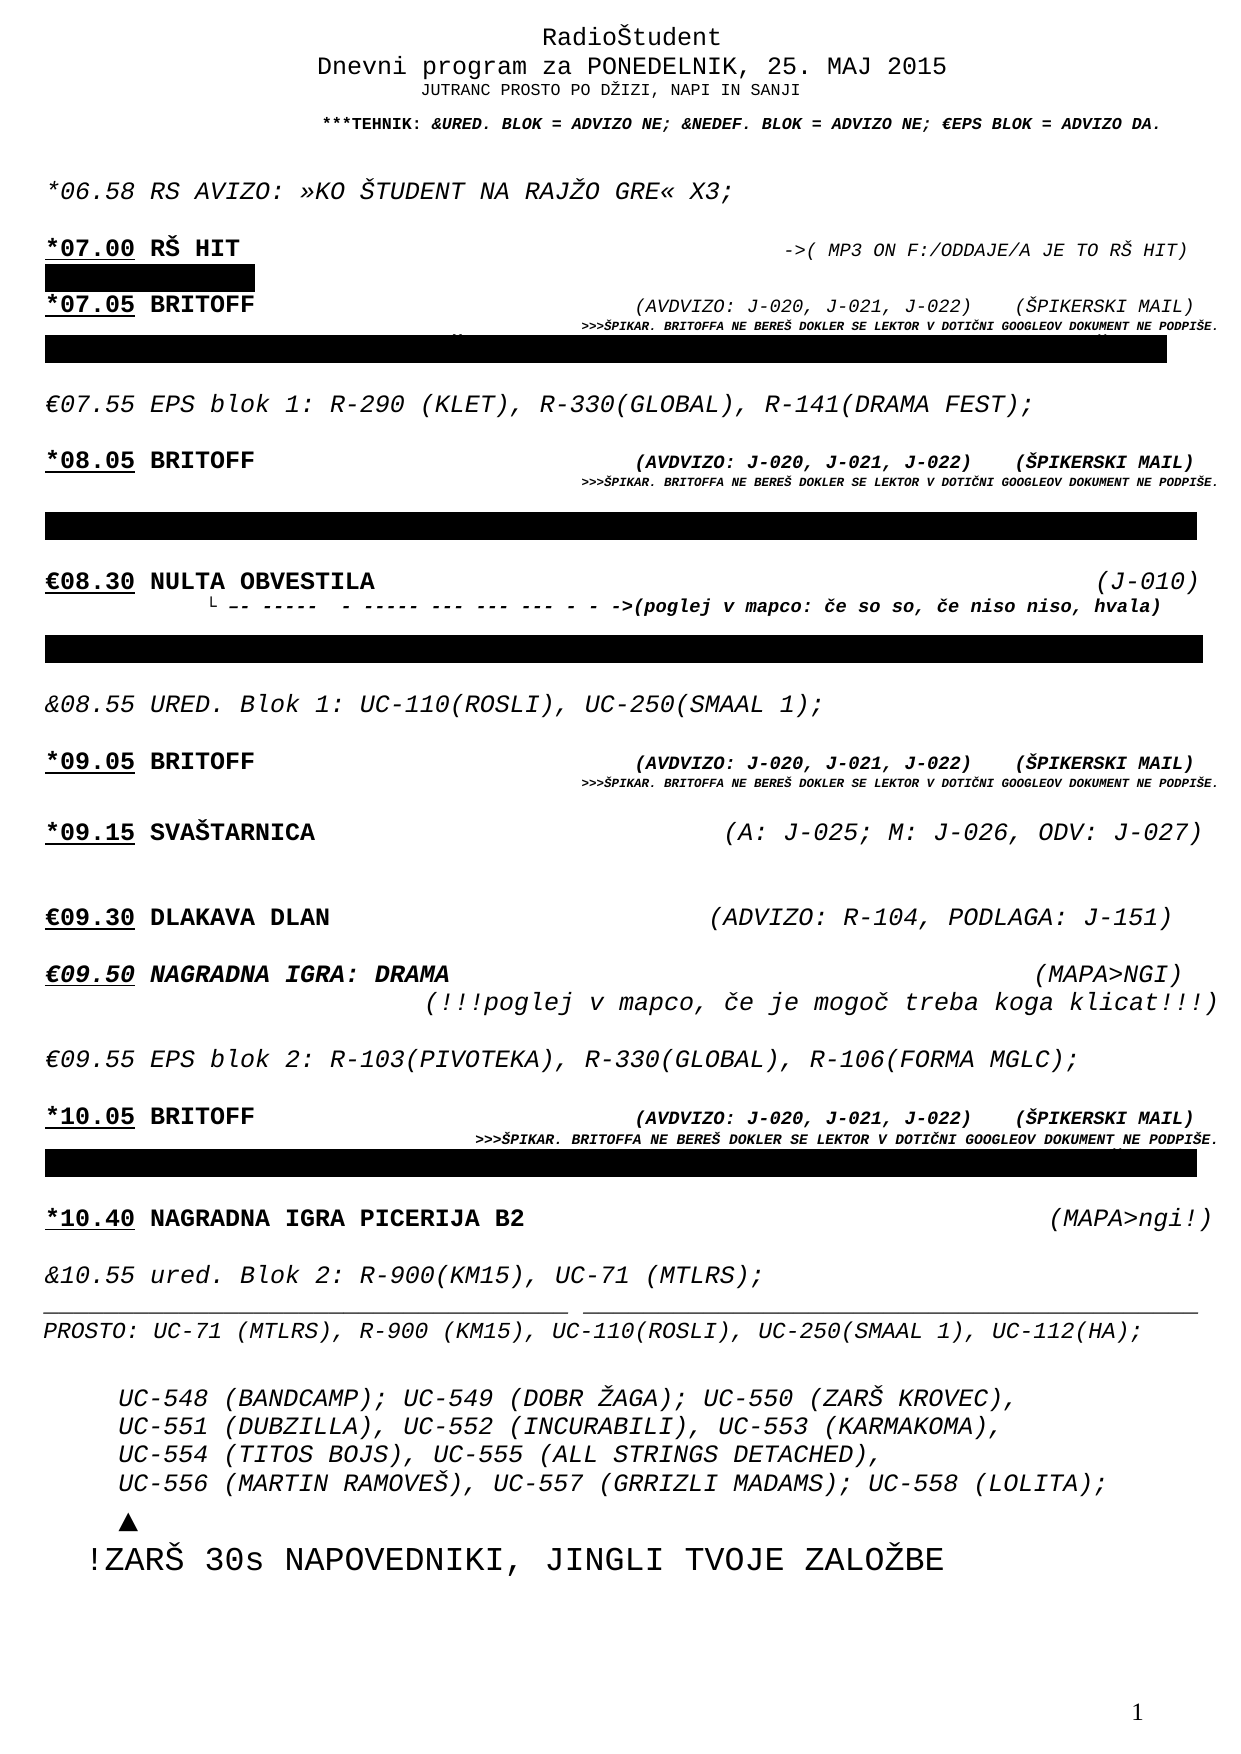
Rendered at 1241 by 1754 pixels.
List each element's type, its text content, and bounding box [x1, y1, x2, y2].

text *10.40 NAGRADNA IGRA PICERIJA B2 (MAPA>ngi!) [45, 1206, 1219, 1234]
text €09.55 EPS blok 2: R-103(PIVOTEKA), R-330(GLOBAL), R-106(FORMA MGLC); [45, 1047, 1219, 1075]
text RadioŠtudent [45, 25, 1219, 53]
text *08.05 BRITOFF (AVDVIZO: J-020, J-021, J-022) (ŠPIKERSKI MAIL) [45, 448, 1219, 476]
text !ZARŠ 30s NAPOVEDNIKI, JINGLI TVOJE ZALOŽBE [43, 1542, 1209, 1580]
text €09.30 DLAKAVA DLAN (ADVIZO: R-104, PODLAGA: J-151) [45, 905, 1219, 933]
text *07.00 RŠ HIT ->( MP3 ON F:/ODDAJE/A JE TO RŠ HIT) [45, 235, 1219, 264]
text >>>ŠPIKAR. BRITOFFA NE BEREŠ DOKLER SE LEKTOR V DOTIČNI GOOGLEOV DOKUMENT NE PODPIŠE. [45, 1132, 1219, 1148]
text (!!!poglej v mapco, če je mogoč treba koga klicat!!!) [45, 990, 1219, 1018]
text >>>ŠPIKAR. BRITOFFA NE BEREŠ DOKLER SE LEKTOR V DOTIČNI GOOGLEOV DOKUMENT NE PODPIŠE. [45, 320, 1219, 334]
text *09.15 SVAŠTARNICA (A: J-025; M: J-026, ODV: J-027) [45, 820, 1219, 848]
text €07.55 EPS blok 1: R-290 (KLET), R-330(GLOBAL), R-141(DRAMA FEST); [45, 391, 1219, 419]
text PROSTO: UC-71 (MTLRS), R-900 (KM15), UC-110(ROSLI), UC-250(SMAAL 1), UC-112(HA); [43, 1319, 1200, 1345]
text UC-556 (MARTIN RAMOVEŠ), UC-557 (GRRIZLI MADAMS); UC-558 (LOLITA); [118, 1470, 1230, 1498]
text >>>ŠPIKAR. BRITOFFA NE BEREŠ DOKLER SE LEKTOR V DOTIČNI GOOGLEOV DOKUMENT NE PODPIŠE. [45, 777, 1219, 791]
text *06.58 RS AVIZO: »KO ŠTUDENT NA RAJŽO GRE« X3; [45, 179, 1219, 207]
text ___________________________________ _________________________________________ [45, 1291, 1219, 1319]
text *10.20 MLADINSKI CENTRI (VŽVIO)! [45, 1148, 1219, 1177]
text *10.05 BRITOFF (AVDVIZO: J-020, J-021, J-022) (ŠPIKERSKI MAIL) [45, 1104, 1219, 1132]
text >>>ŠPIKAR. BRITOFFA NE BEREŠ DOKLER SE LEKTOR V DOTIČNI GOOGLEOV DOKUMENT NE PODPIŠE. [45, 476, 1219, 490]
text *07.30 IZ VSAKE LJUBEZNI ROŽCA RASTE (ŽIVO) [45, 334, 1219, 363]
text *07.01 ZAMORKA [45, 264, 1219, 292]
text €09.50 NAGRADNA IGRA: DRAMA (MAPA>NGI) [45, 962, 1219, 990]
text └ –- ----- - ----- --- --- --- - - ->(poglej v mapco: če so so, če niso niso, hvala) [59, 597, 1162, 618]
text UC-548 (BANDCAMP); UC-549 (DOBR ŽAGA); UC-550 (ZARŠ KROVEC), [118, 1385, 1230, 1413]
text *08.20 ENKRAT NA MESEC PADEM Z LUNE (vživo!) [45, 512, 1219, 540]
text JUTRANC PROSTO PO DŽIZI, NAPI IN SANJI [59, 82, 1162, 101]
text UC-554 (TITOS BOJS), UC-555 (ALL STRINGS DETACHED), [118, 1442, 1230, 1470]
text UC-551 (DUBZILLA), UC-552 (INCURABILI), UC-553 (KARMAKOMA), [118, 1413, 1230, 1442]
text *09.05 BRITOFF (AVDVIZO: J-020, J-021, J-022) (ŠPIKERSKI MAIL) [45, 749, 1219, 777]
text €08.30 NULTA OBVESTILA (J-010) [45, 569, 1219, 597]
text ***TEHNIK: &URED. BLOK = ADVIZO NE; &NEDEF. BLOK = ADVIZO NE; €EPS BLOK = ADVIZO DA. [59, 116, 1162, 135]
text &10.55 ured. Blok 2: R-900(KM15), UC-71 (MTLRS); [45, 1262, 1219, 1291]
text Dnevni program za PONEDELNIK, 25. MAJ 2015 [45, 53, 1219, 82]
text ▲ [118, 1504, 1230, 1542]
text &08.55 URED. Blok 1: UC-110(ROSLI), UC-250(SMAAL 1); [45, 692, 1219, 720]
text €08.50 JEZIKOVNE ZAGATE (SOGLASNIK ADVIZO: O-111 + MAPA!) [45, 635, 1219, 663]
text *07.05 BRITOFF (AVDVIZO: J-020, J-021, J-022) (ŠPIKERSKI MAIL) [45, 292, 1219, 320]
